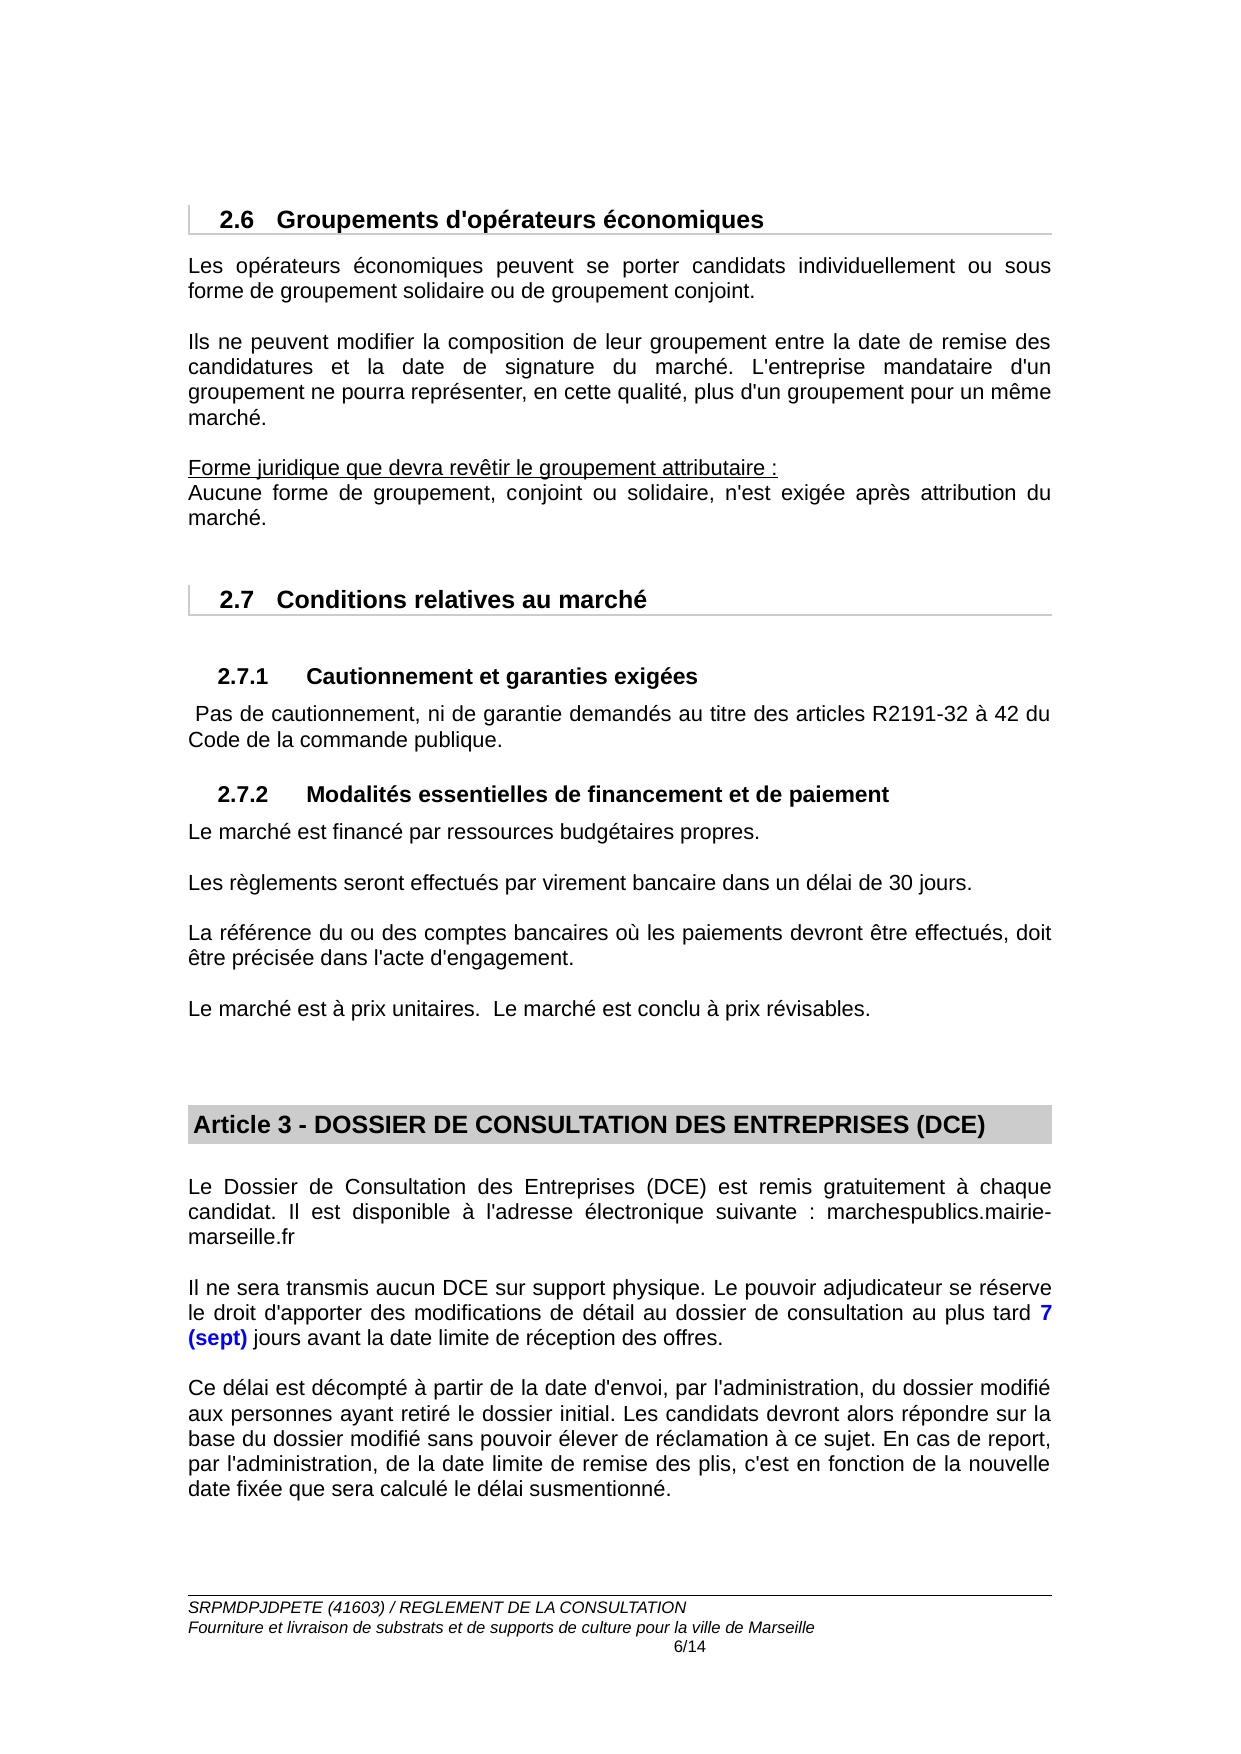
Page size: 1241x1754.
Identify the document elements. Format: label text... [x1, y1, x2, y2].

text Ils ne peuvent modifier la composition de leur groupement entre la date de remise des candidatures et la date de signature du marché. L'entreprise mandataire d'un groupement ne pourra représenter, en cette qualité, plus d'un groupement pour un même marché. [188, 329, 1052, 429]
text Aucune forme de groupement, conjoint ou solidaire, n'est exigée après attribution du marché. [188, 480, 1052, 530]
subtitle DOSSIER DE CONSULTATION DES ENTREPRISES (DCE) [190, 1107, 1050, 1142]
text Le Dossier de Consultation des Entreprises (DCE) est remis gratuitement à chaque candidat. Il est disponible à l'adresse électronique suivante : marchespublics.mairie-marseille.fr [188, 1174, 1052, 1249]
subtitle Modalités essentielles de financement et de paiement [188, 781, 1052, 807]
subtitle Conditions relatives au marché [190, 585, 1052, 614]
text Pas de cautionnement, ni de garantie demandés au titre des articles R2191-32 à 42 du Code de la commande publique. [188, 701, 1052, 752]
text Forme juridique que devra revêtir le groupement attributaire : [188, 455, 1052, 480]
text Le marché est à prix unitaires. Le marché est conclu à prix révisables. [188, 996, 1052, 1021]
text Les opérateurs économiques peuvent se porter candidats individuellement ou sous forme de groupement solidaire ou de groupement conjoint. [188, 253, 1052, 303]
subtitle Groupements d'opérateurs économiques [188, 204, 1052, 233]
text Il ne sera transmis aucun DCE sur support physique. Le pouvoir adjudicateur se réserve le droit d'apporter des modifications de détail au dossier de consultation au plus tard 7 (sept) jours avant la date limite de réception des offres. [188, 1274, 1052, 1350]
text Ce délai est décompté à partir de la date d'envoi, par l'administration, du dossier modifié aux personnes ayant retiré le dossier initial. Les candidats devront alors répondre sur la base du dossier modifié sans pouvoir élever de réclamation à ce sujet. En cas de report, par l'administration, de la date limite de remise des plis, c'est en fonction de la nouvelle date fixée que sera calculé le délai susmentionné. [188, 1375, 1052, 1501]
subtitle Cautionnement et garanties exigées [188, 663, 1052, 689]
text Le marché est financé par ressources budgétaires propres. [188, 819, 1052, 844]
text La référence du ou des comptes bancaires où les paiements devront être effectués, doit être précisée dans l'acte d'engagement. [188, 920, 1052, 971]
text Les règlements seront effectués par virement bancaire dans un délai de 30 jours. [188, 870, 1052, 895]
